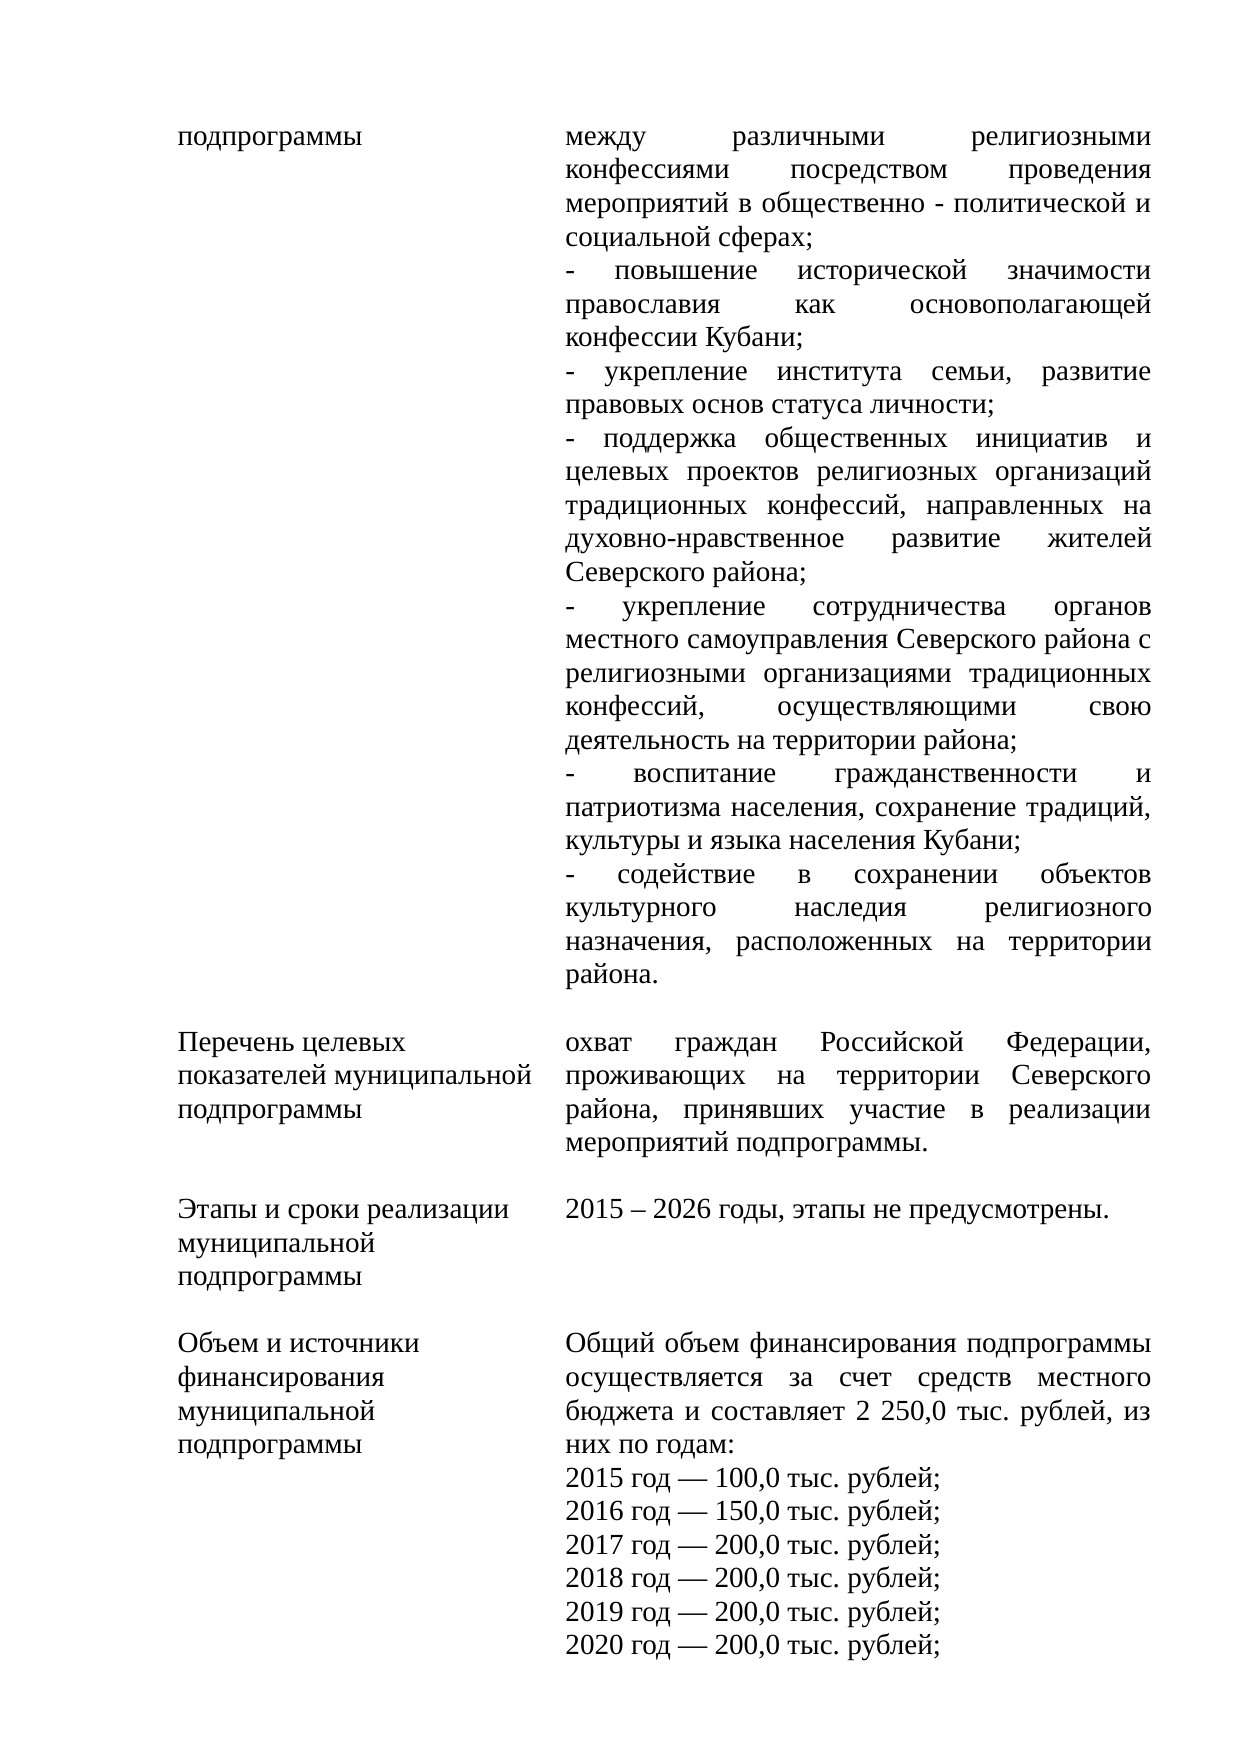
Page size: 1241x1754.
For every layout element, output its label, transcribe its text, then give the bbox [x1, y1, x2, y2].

table_cell Общий объем финансирования подпрограммы осуществляется за счет средств местного бюджета и составляет 2 250,0 тыс. рублей, из них по годам: 2015 год — 100,0 тыс. рублей; 2016 год — 150,0 тыс. рублей; 2017 год — 200,0 тыс. рублей; 2018 год — 200,0 тыс. рублей; 2019 год — 200,0 тыс. рублей; 2020 год — 200,0 тыс. рублей; [554, 1326, 1163, 1661]
table_cell Этапы и сроки реализации муниципальной подпрограммы [166, 1191, 554, 1326]
table_cell охват граждан Российской Федерации, проживающих на территории Северского района, принявших участие в реализации мероприятий подпрограммы. [554, 1024, 1163, 1191]
table_cell между различными религиозными конфессиями посредством проведения мероприятий в общественно - политической и социальной сферах; - повышение исторической значимости православия как основополагающей конфессии Кубани; - укрепление института семьи, развитие правовых основ статуса личности; - поддержка общественных инициатив и целевых проектов религиозных организаций традиционных конфессий, направленных на духовно-нравственное развитие жителей Северского района; - укрепление сотрудничества органов местного самоуправления Северского района с религиозными организациями традиционных конфессий, осуществляющими свою деятельность на территории района; - воспитание гражданственности и патриотизма населения, сохранение традиций, культуры и языка населения Кубани; - содействие в сохранении объектов культурного наследия религиозного назначения, расположенных на территории района. [554, 118, 1163, 1024]
table_cell подпрограммы [166, 118, 554, 1024]
table_cell Объем и источники финансирования муниципальной подпрограммы [166, 1326, 554, 1661]
table_cell 2015 – 2026 годы, этапы не предусмотрены. [554, 1191, 1163, 1326]
table_cell Перечень целевых показателей муниципальной подпрограммы [166, 1024, 554, 1191]
